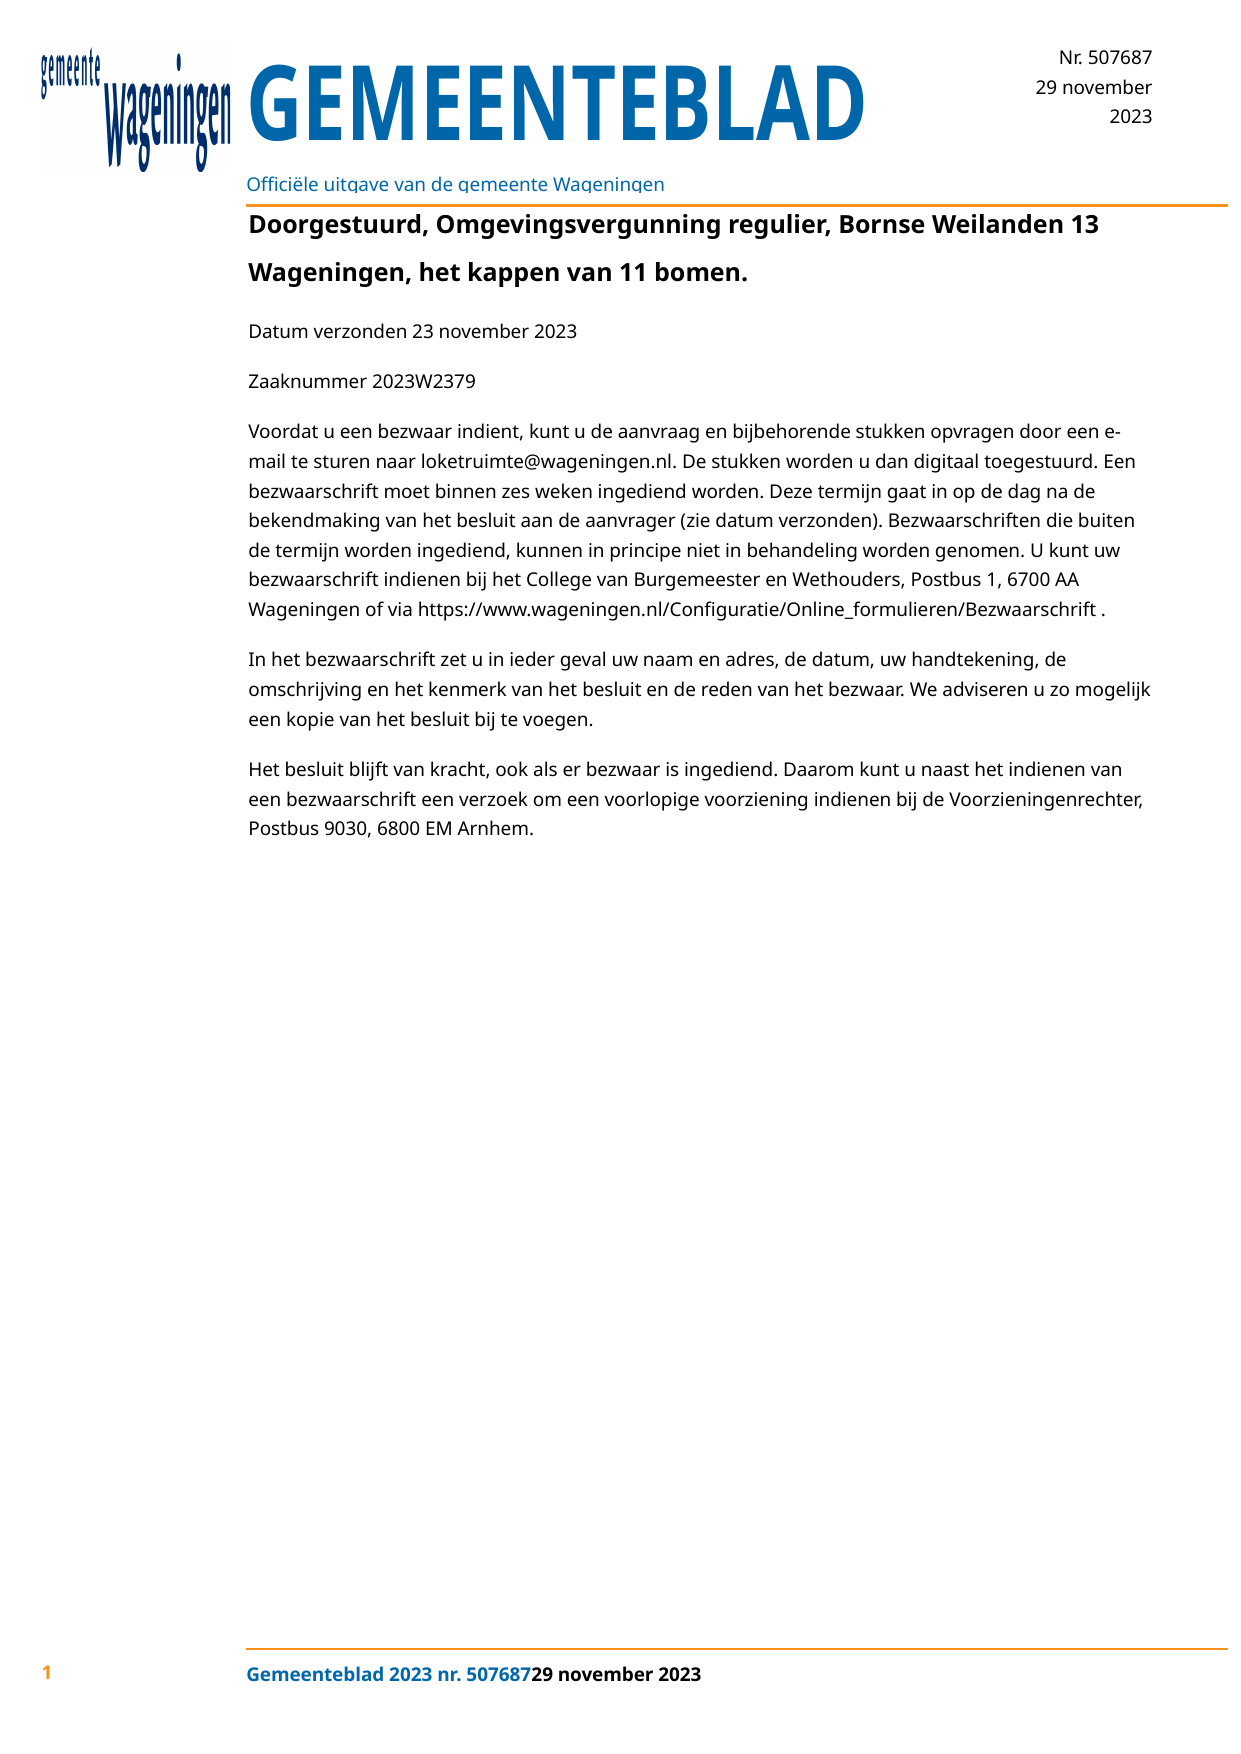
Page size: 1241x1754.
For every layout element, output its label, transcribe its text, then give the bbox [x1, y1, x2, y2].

text Doorgestuurd, Omgevingsvergunning regulier, Bornse Weilanden 13 Wageningen, het kappen van 11 bomen. [248, 207, 1152, 288]
text Het besluit blijft van kracht, ook als er bezwaar is ingediend. Daarom kunt u naast het indienen van een bezwaarschrift een verzoek om een voorlopige voorziening indienen bij de Voorzieningenrechter, Postbus 9030, 6800 EM Arnhem. [248, 756, 1152, 841]
text Voordat u een bezwaar indient, kunt u de aanvraag en bijbehorende stukken opvragen door een e-mail te sturen naar loketruimte@wageningen.nl. De stukken worden u dan digitaal toegestuurd. Een bezwaarschrift moet binnen zes weken ingediend worden. Deze termijn gaat in op de dag na de bekendmaking van het besluit aan de aanvrager (zie datum verzonden). Bezwaarschriften die buiten de termijn worden ingediend, kunnen in principe niet in behandeling worden genomen. U kunt uw bezwaarschrift indienen bij het College van Burgemeester en Wethouders, Postbus 1, 6700 AA Wageningen of via https://www.wageningen.nl/Configuratie/Online_formulieren/Bezwaarschrift . [248, 419, 1152, 622]
text Zaaknummer 2023W2379 [248, 368, 1152, 394]
text In het bezwaarschrift zet u in ieder geval uw naam en adres, de datum, uw handtekening, de omschrijving en het kenmerk van het besluit en de reden van het bezwaar. We adviseren u zo mogelijk een kopie van het besluit bij te voegen. [248, 647, 1152, 732]
text Datum verzonden 23 november 2023 [248, 318, 1152, 344]
picture [41, 47, 231, 172]
